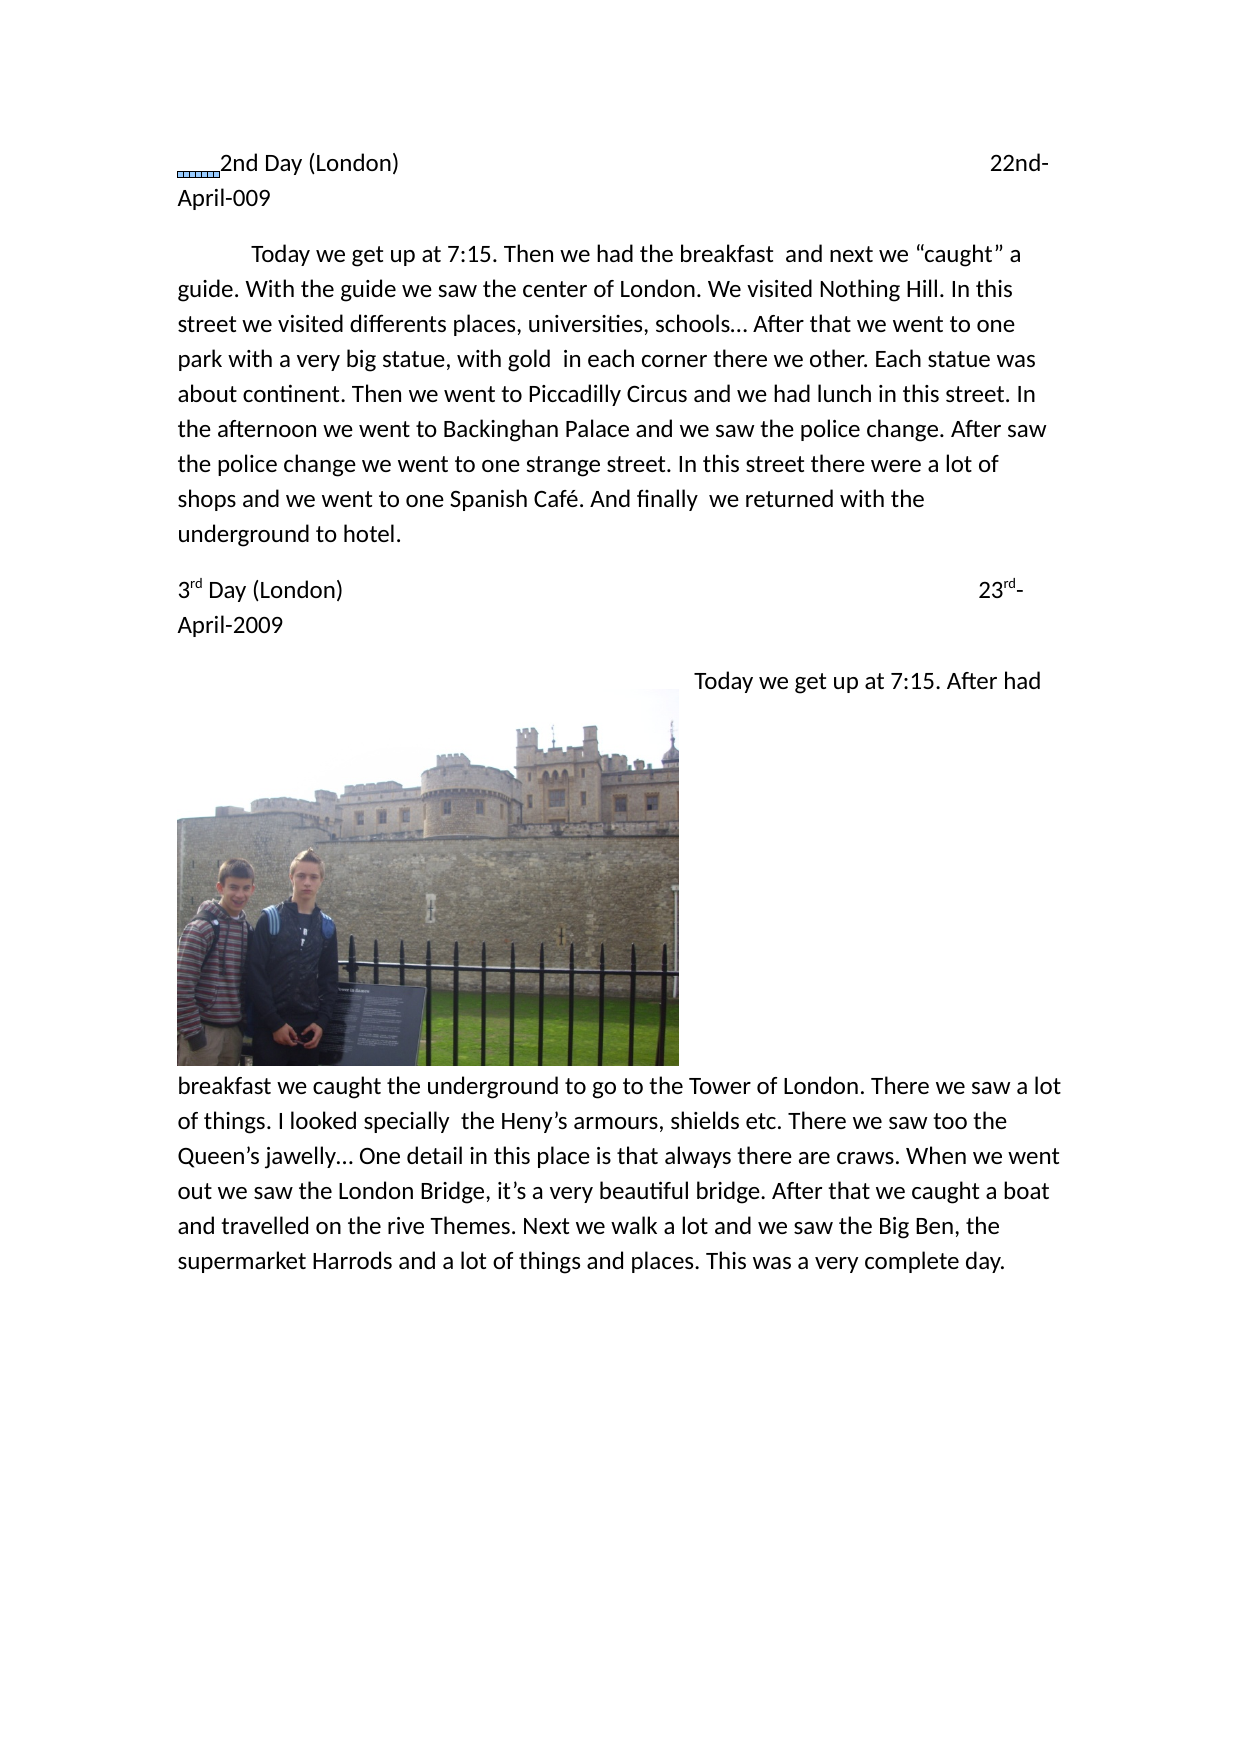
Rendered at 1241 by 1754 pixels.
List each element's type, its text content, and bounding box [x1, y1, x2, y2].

text Today we get up at 7:15. After had breakfast we caught the underground to go to the Tower of London. There we saw a lot of things. I looked specially the Heny’s armours, shields etc. There we saw too the Queen’s jawelly… One detail in this place is that always there are craws. When we went out we saw the London Bridge, it’s a very beautiful bridge. After that we caught a boat and travelled on the rive Themes. Next we walk a lot and we saw the Big Ben, the supermarket Harrods and a lot of things and places. This was a very complete day. [177, 665, 1063, 1276]
text 3rd Day (London) 23rd-April-2009 [177, 574, 1063, 640]
picture [177, 689, 679, 1066]
text Today we get up at 7:15. Then we had the breakfast and next we “caught” a guide. With the guide we saw the center of London. We visited Nothing Hill. In this street we visited differents places, universities, schools… After that we went to one park with a very big statue, with gold in each corner there we other. Each statue was about continent. Then we went to Piccadilly Circus and we had lunch in this street. In the afternoon we went to Backinghan Palace and we saw the police change. After saw the police change we went to one strange street. In this street there were a lot of shops and we went to one Spanish Café. And finally we returned with the underground to hotel. [177, 238, 1063, 549]
text 2nd Day (London) 22nd-April-009 [177, 148, 1063, 213]
